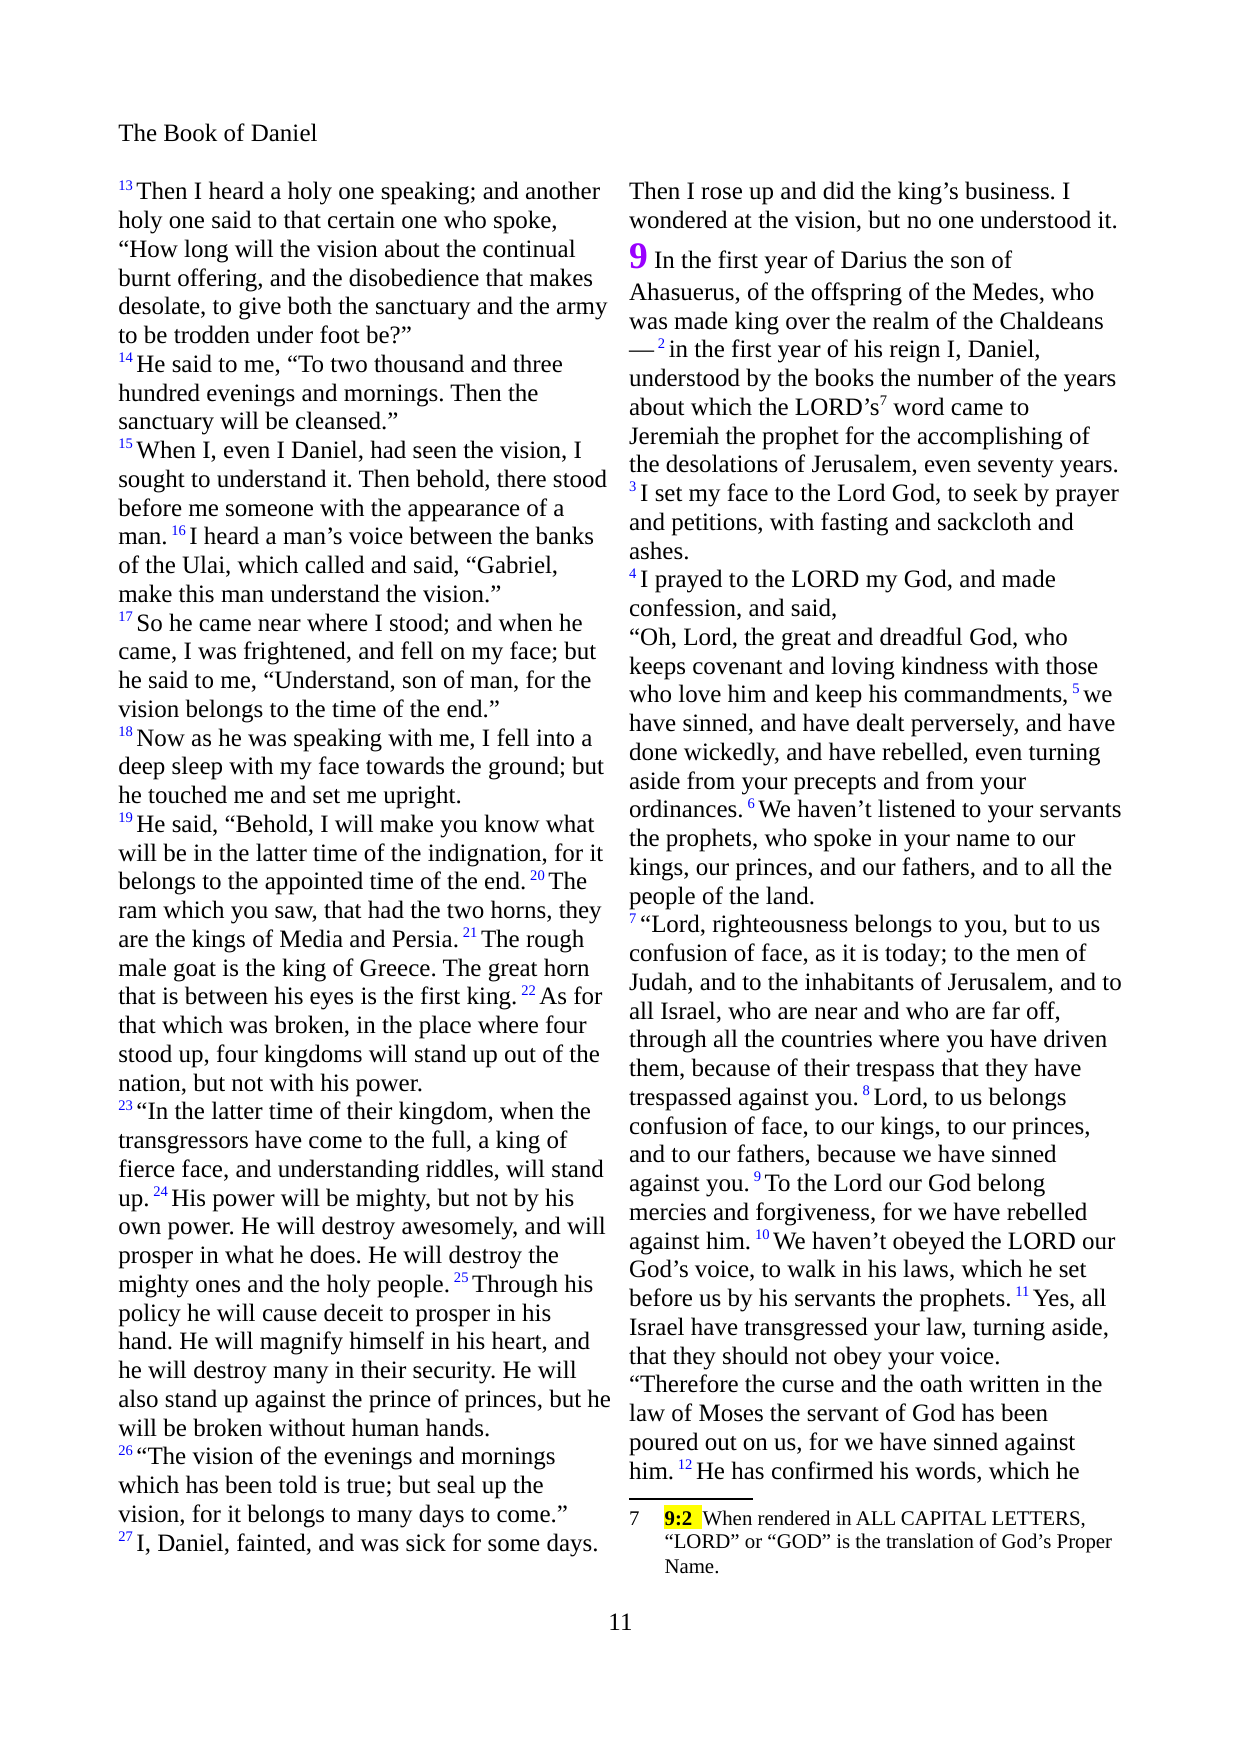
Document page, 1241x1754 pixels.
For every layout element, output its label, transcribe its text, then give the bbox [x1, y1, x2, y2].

text 27 I, Daniel, fainted, and was sick for some days. [118, 1528, 611, 1556]
text 15 When I, even I Daniel, had seen the vision, I sought to understand it. Then behold, there stood before me someone with the appearance of a man. 16 I heard a man’s voice between the banks of the Ulai, which called and said, “Gabriel, make this man understand the vision.” [118, 435, 611, 608]
text “Therefore the curse and the oath written in the law of Moses the servant of God has been poured out on us, for we have sinned against him. 12 He has confirmed his words, which he [629, 1369, 1122, 1484]
text 13 Then I heard a holy one speaking; and another holy one said to that certain one who spoke, “How long will the vision about the continual burnt offering, and the disobedience that makes desolate, to give both the sanctuary and the army to be trodden under foot be?” [118, 176, 611, 349]
text 9 In the first year of Darius the son of Ahasuerus, of the offspring of the Medes, who was made king over the realm of the Chaldeans— 2 in the first year of his reign I, Daniel, understood by the books the number of the years about which the LORD’s word came to Jeremiah the prophet for the accomplishing of the desolations of Jerusalem, even seventy years. 3 I set my face to the Lord God, to seek by prayer and petitions, with fasting and sackcloth and ashes. [629, 234, 1122, 564]
text 19 He said, “Behold, I will make you know what will be in the latter time of the indignation, for it belongs to the appointed time of the end. 20 The ram which you saw, that had the two horns, they are the kings of Media and Persia. 21 The rough male goat is the king of Greece. The great horn that is between his eyes is the first king. 22 As for that which was broken, in the place where four stood up, four kingdoms will stand up out of the nation, but not with his power. [118, 809, 611, 1096]
text 9:2 When rendered in ALL CAPITAL LETTERS, “LORD” or “GOD” is the translation of God’s Proper Name. [629, 1505, 1122, 1578]
text 23 “In the latter time of their kingdom, when the transgressors have come to the full, a king of fierce face, and understanding riddles, will stand up. 24 His power will be mighty, but not by his own power. He will destroy awesomely, and will prosper in what he does. He will destroy the mighty ones and the holy people. 25 Through his policy he will cause deceit to prosper in his hand. He will magnify himself in his heart, and he will destroy many in their security. He will also stand up against the prince of princes, but he will be broken without human hands. [118, 1096, 611, 1441]
text 4 I prayed to the LORD my God, and made confession, and said, [629, 564, 1122, 622]
text 17 So he came near where I stood; and when he came, I was frightened, and fell on my face; but he said to me, “Understand, son of man, for the vision belongs to the time of the end.” [118, 608, 611, 723]
text Then I rose up and did the king’s business. I wondered at the vision, but no one understood it. [629, 176, 1122, 234]
text “Oh, Lord, the great and dreadful God, who keeps covenant and loving kindness with those who love him and keep his commandments, 5 we have sinned, and have dealt perversely, and have done wickedly, and have rebelled, even turning aside from your precepts and from your ordinances. 6 We haven’t listened to your servants the prophets, who spoke in your name to our kings, our princes, and our fathers, and to all the people of the land. [629, 622, 1122, 909]
text 26 “The vision of the evenings and mornings which has been told is true; but seal up the vision, for it belongs to many days to come.” [118, 1441, 611, 1528]
text 14 He said to me, “To two thousand and three hundred evenings and mornings. Then the sanctuary will be cleansed.” [118, 349, 611, 435]
text 18 Now as he was speaking with me, I fell into a deep sleep with my face towards the ground; but he touched me and set me upright. [118, 723, 611, 809]
text 7 “Lord, righteousness belongs to you, but to us confusion of face, as it is today; to the men of Judah, and to the inhabitants of Jerusalem, and to all Israel, who are near and who are far off, through all the countries where you have driven them, because of their trespass that they have trespassed against you. 8 Lord, to us belongs confusion of face, to our kings, to our princes, and to our fathers, because we have sinned against you. 9 To the Lord our God belong mercies and forgiveness, for we have rebelled against him. 10 We haven’t obeyed the LORD our God’s voice, to walk in his laws, which he set before us by his servants the prophets. 11 Yes, all Israel have transgressed your law, turning aside, that they should not obey your voice. [629, 909, 1122, 1369]
